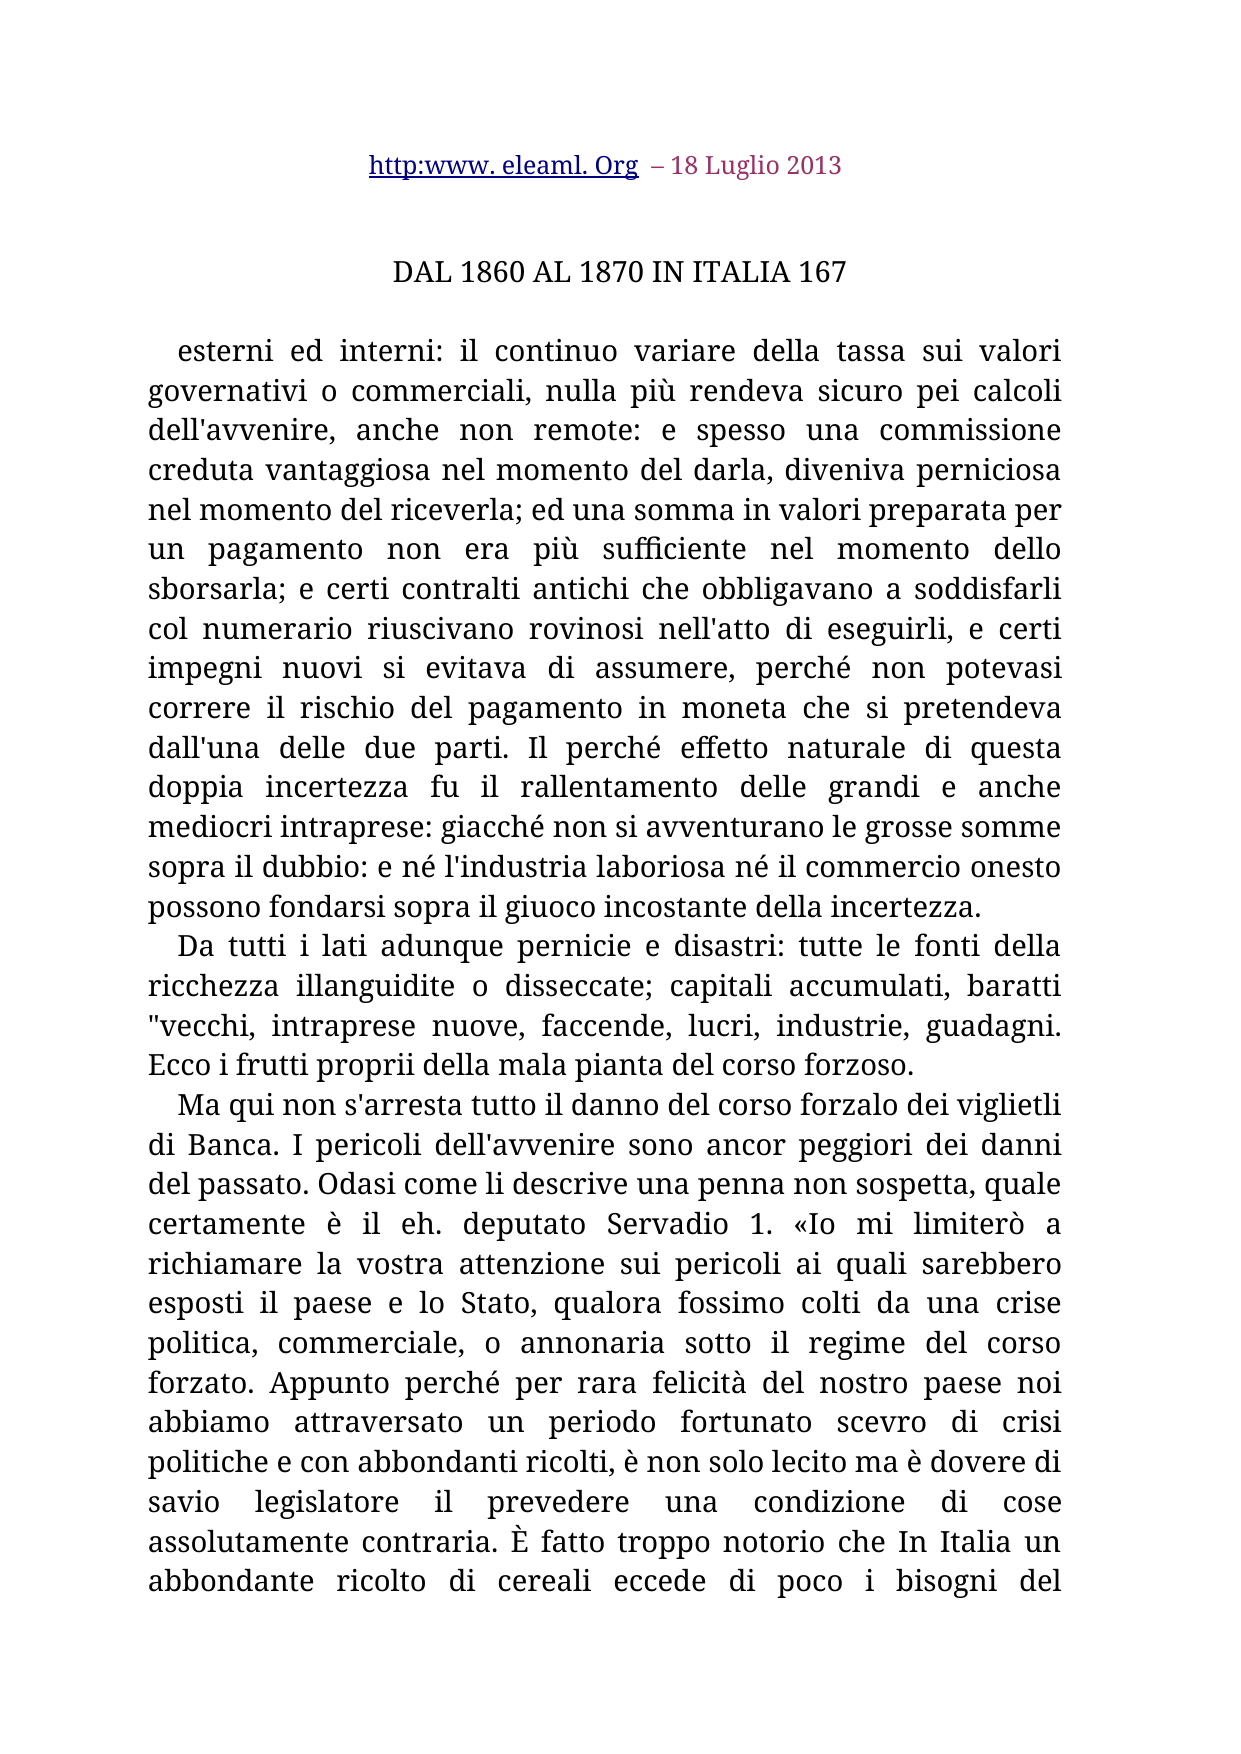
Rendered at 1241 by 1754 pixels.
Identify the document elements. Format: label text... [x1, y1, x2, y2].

text Da tutti i lati adunque pernicie e disastri: tutte le fonti della ricchezza illanguidite o disseccate; capitali accumulati, baratti "vecchi, intraprese nuove, faccende, lucri, industrie, guadagni. Ecco i frutti proprii della mala pianta del corso forzoso. [148, 926, 1063, 1084]
text Ma qui non s'arresta tutto il danno del corso forzalo dei viglietli di Banca. I pericoli dell'avvenire sono ancor peggiori dei danni del passato. Odasi come li descrive una penna non sospetta, quale certamente è il eh. deputato Servadio 1. «Io mi limiterò a richiamare la vostra attenzione sui pericoli ai quali sarebbero esposti il paese e lo Stato, qualora fossimo colti da una crise politica, commerciale, o annonaria sotto il regime del corso forzato. Appunto perché per rara felicità del nostro paese noi abbiamo attraversato un periodo fortunato scevro di crisi politiche e con abbondanti ricolti, è non solo lecito ma è dovere di savio legislatore il prevedere una condizione di cose assolutamente contraria. È fatto troppo notorio che In Italia un abbondante ricolto di cereali eccede di poco i bisogni del [148, 1084, 1063, 1600]
text esterni ed interni: il continuo variare della tassa sui valori governativi o commerciali, nulla più rendeva sicuro pei calcoli dell'avvenire, anche non remote: e spesso una commissione creduta vantaggiosa nel momento del darla, diveniva perniciosa nel momento del riceverla; ed una somma in valori preparata per un pagamento non era più sufficiente nel momento dello sborsarla; e certi contralti antichi che obbligavano a soddisfarli col numerario riuscivano rovinosi nell'atto di eseguirli, e certi impegni nuovi si evitava di assumere, perché non potevasi correre il rischio del pagamento in moneta che si pretendeva dall'una delle due parti. Il perché effetto naturale di questa doppia incertezza fu il rallentamento delle grandi e anche mediocri intraprese: giacché non si avventurano le grosse somme sopra il dubbio: e né l'industria laboriosa né il commercio onesto possono fondarsi sopra il giuoco incostante della incertezza. [148, 330, 1063, 926]
text DAL 1860 AL 1870 IN ITALIA 167 [148, 251, 1063, 291]
